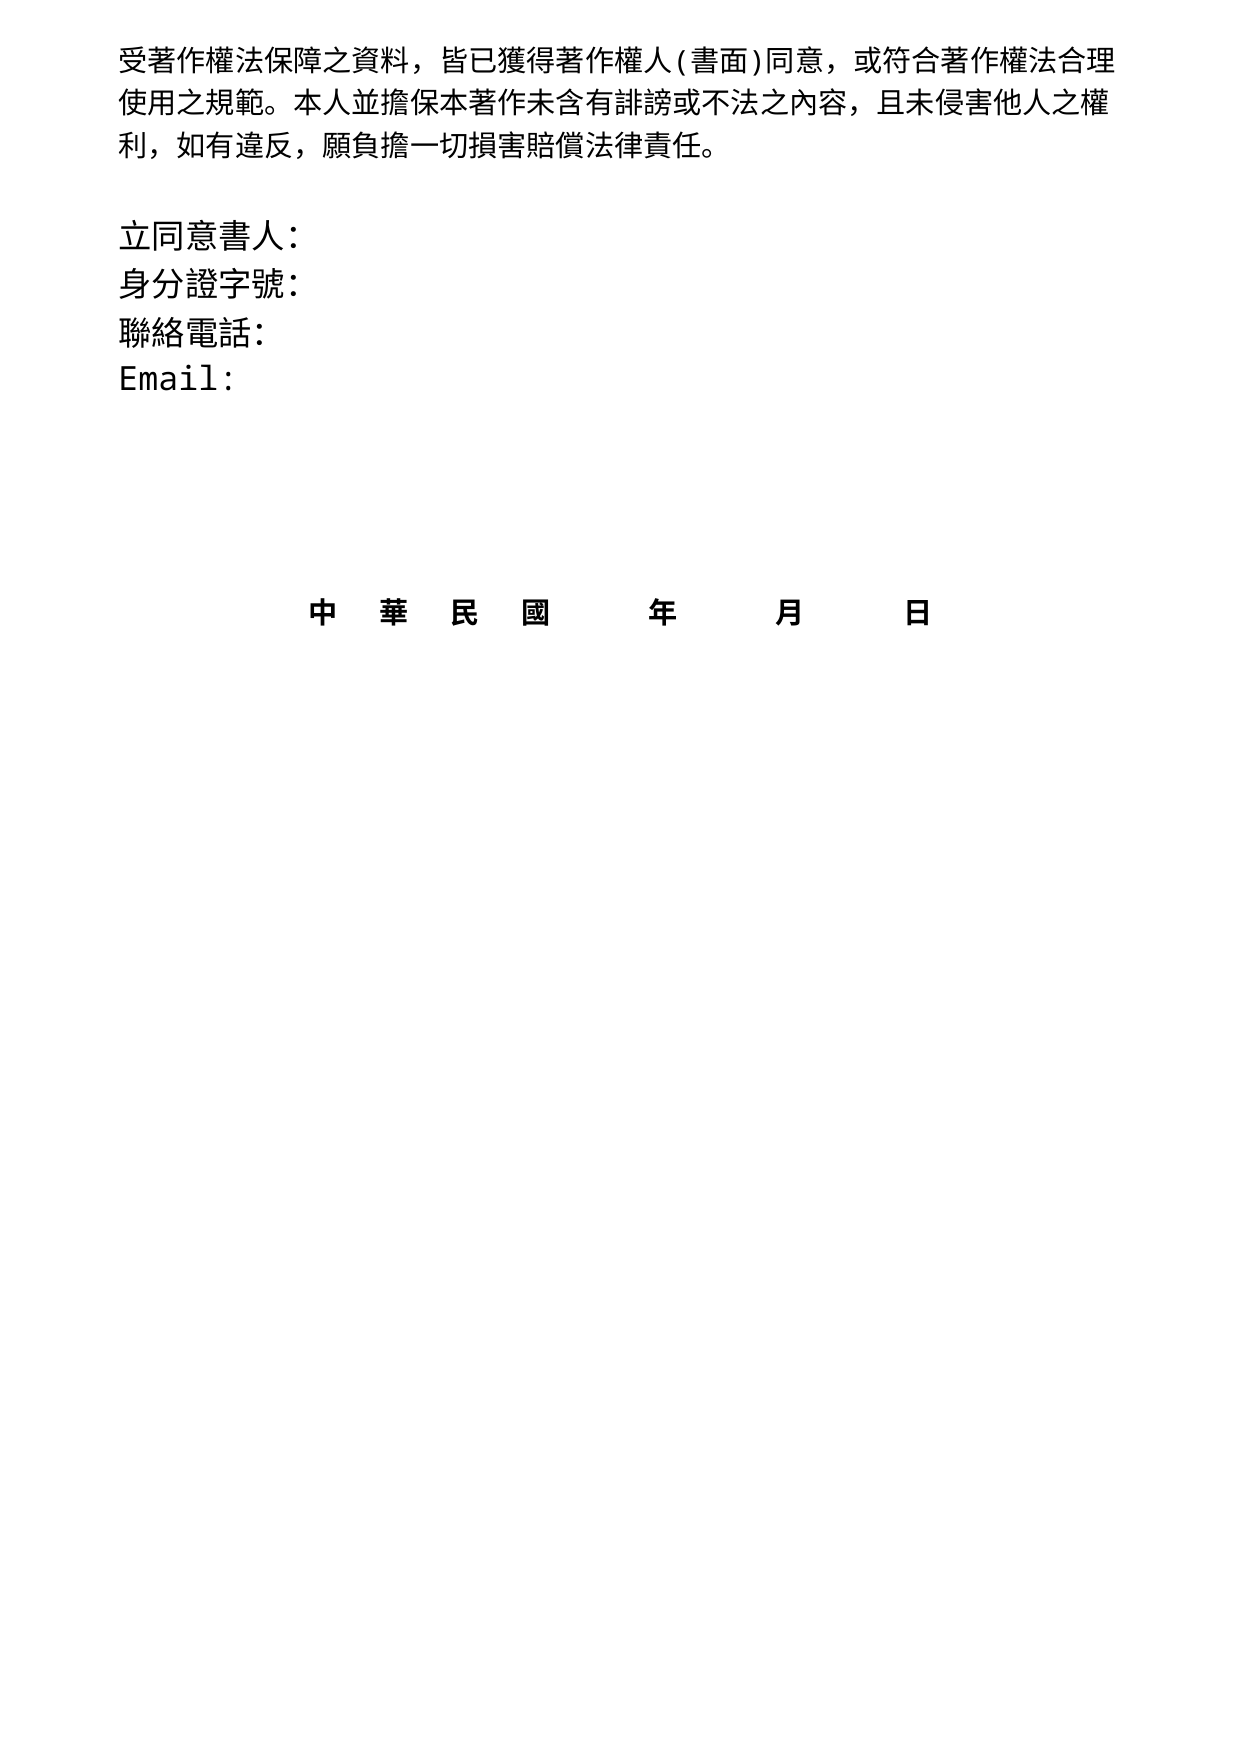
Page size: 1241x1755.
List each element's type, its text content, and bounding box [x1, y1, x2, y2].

text 身分證字號： [118, 258, 1122, 306]
text 立同意書人： [118, 210, 1122, 258]
text Email: [118, 354, 1122, 400]
text 受著作權法保障之資料，皆已獲得著作權人(書面)同意，或符合著作權法合理使用之規範。本人並擔保本著作未含有誹謗或不法之內容，且未侵害他人之權利，如有違反，願負擔一切損害賠償法律責任。 [118, 37, 1122, 164]
text 中華民國 年 月 日 [118, 582, 1122, 634]
text 聯絡電話： [118, 306, 1122, 354]
